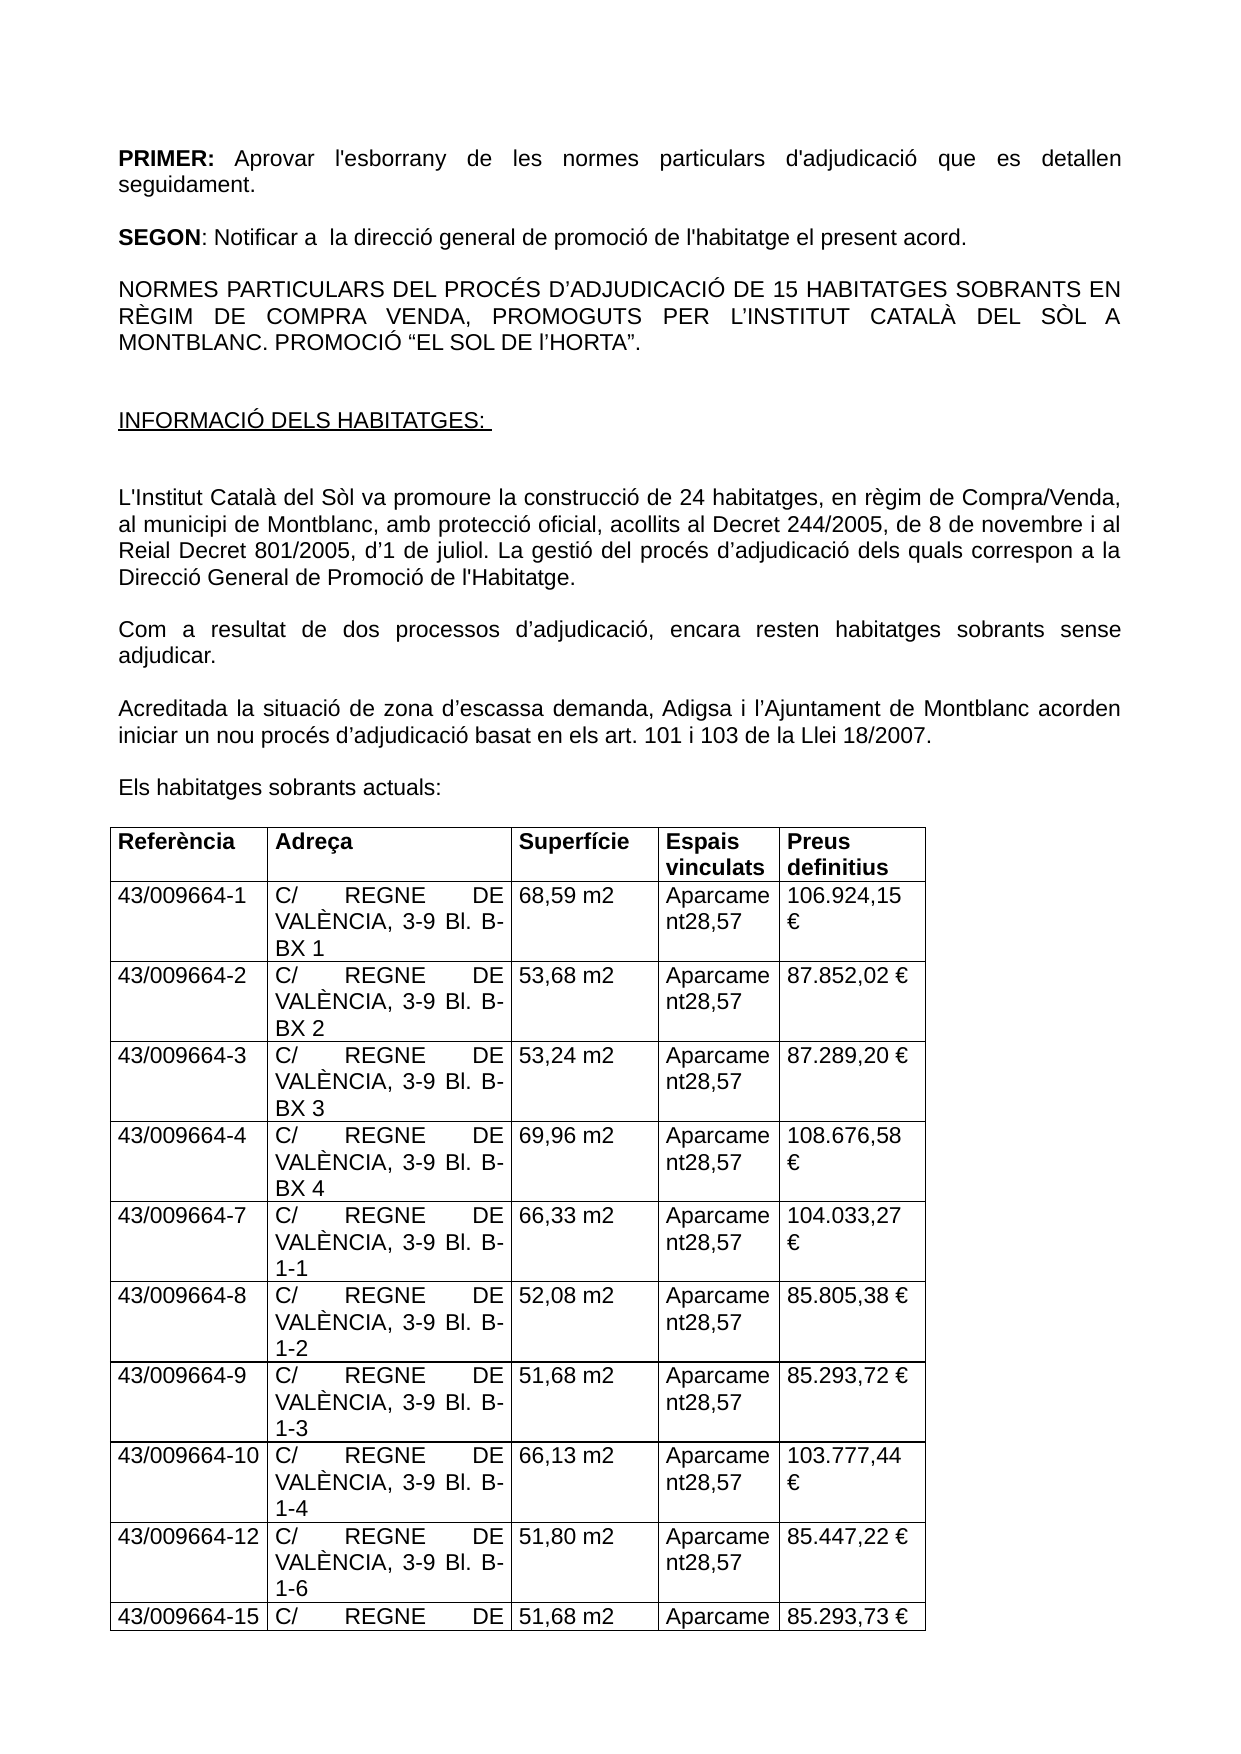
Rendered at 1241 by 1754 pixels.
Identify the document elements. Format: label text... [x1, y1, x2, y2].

table_cell C/ REGNE DE VALÈNCIA, 3-9 Bl. B- BX 4 [268, 1122, 511, 1201]
table_cell Aparcament28,57 [659, 1202, 779, 1281]
table_cell 43/009664-8 [111, 1282, 267, 1361]
table_cell C/ REGNE DE VALÈNCIA, 3-9 Bl. B- 1-2 [268, 1282, 511, 1361]
table_cell C/ REGNE DE [268, 1603, 511, 1630]
table_cell 53,68 m2 [512, 962, 658, 1041]
table_cell 43/009664-12 [111, 1523, 267, 1602]
table_cell C/ REGNE DE VALÈNCIA, 3-9 Bl. B- 1-3 [268, 1363, 511, 1441]
table_cell 43/009664-10 [111, 1443, 267, 1522]
table_cell C/ REGNE DE VALÈNCIA, 3-9 Bl. B- BX 3 [268, 1042, 511, 1121]
table_cell 51,68 m2 [512, 1363, 658, 1441]
table_cell Aparcament28,57 [659, 1363, 779, 1441]
table_header Referència [111, 828, 267, 881]
table_cell 52,08 m2 [512, 1282, 658, 1361]
table_cell 85.293,72 € [780, 1363, 925, 1441]
table_cell Aparcament28,57 [659, 1042, 779, 1121]
table_cell C/ REGNE DE VALÈNCIA, 3-9 Bl. B- 1-1 [268, 1202, 511, 1281]
table_cell Aparcament28,57 [659, 1443, 779, 1522]
text L'Institut Català del Sòl va promoure la construcció de 24 habitatges, en règim de Compra/Venda, al municipi de Montblanc, amb protecció oficial, acollits al Decret 244/2005, de 8 de novembre i al Reial Decret 801/2005, d’1 de juliol. La gestió del procés d’adjudicació dels quals correspon a la Direcció General de Promoció de l'Habitatge. [118, 484, 1122, 590]
table_header Superfície [512, 828, 658, 881]
table_cell Aparcament28,57 [659, 1122, 779, 1201]
table_cell 43/009664-1 [111, 882, 267, 961]
table_cell 103.777,44 € [780, 1443, 925, 1522]
table_cell 85.447,22 € [780, 1523, 925, 1602]
table_cell 87.289,20 € [780, 1042, 925, 1121]
table_cell C/ REGNE DE VALÈNCIA, 3-9 Bl. B- 1-6 [268, 1523, 511, 1602]
table_cell 66,33 m2 [512, 1202, 658, 1281]
table_cell 43/009664-15 [111, 1603, 267, 1630]
text INFORMACIÓ DELS HABITATGES: [118, 407, 1122, 433]
table_cell Aparcament28,57 [659, 1282, 779, 1361]
table_cell 85.805,38 € [780, 1282, 925, 1361]
table_cell C/ REGNE DE VALÈNCIA, 3-9 Bl. B- 1-4 [268, 1443, 511, 1522]
table_cell Aparcament28,57 [659, 962, 779, 1041]
table_cell 68,59 m2 [512, 882, 658, 961]
table_cell 108.676,58 € [780, 1122, 925, 1201]
table_cell 87.852,02 € [780, 962, 925, 1041]
table_header Espais vinculats [659, 828, 779, 881]
table_cell 69,96 m2 [512, 1122, 658, 1201]
table_cell C/ REGNE DE VALÈNCIA, 3-9 Bl. B- BX 1 [268, 882, 511, 961]
table_cell 51,68 m2 [512, 1603, 658, 1630]
text Acreditada la situació de zona d’escassa demanda, Adigsa i l’Ajuntament de Montblanc acorden iniciar un nou procés d’adjudicació basat en els art. 101 i 103 de la Llei 18/2007. [118, 695, 1122, 748]
table_cell 43/009664-4 [111, 1122, 267, 1201]
text PRIMER: Aprovar l'esborrany de les normes particulars d'adjudicació que es detallen seguidament. SEGON: Notificar a la direcció general de promoció de l'habitatge el present acord. [118, 118, 1122, 250]
text NORMES PARTICULARS DEL PROCÉS D’ADJUDICACIÓ DE 15 HABITATGES SOBRANTS EN RÈGIM DE COMPRA VENDA, PROMOGUTS PER L’INSTITUT CATALÀ DEL SÒL A MONTBLANC. PROMOCIÓ “EL SOL DE l’HORTA”. [118, 276, 1122, 355]
table_cell 43/009664-7 [111, 1202, 267, 1281]
table_cell 85.293,73 € [780, 1603, 925, 1630]
table_cell 53,24 m2 [512, 1042, 658, 1121]
table_cell 51,80 m2 [512, 1523, 658, 1602]
table_cell 43/009664-3 [111, 1042, 267, 1121]
table_header Preus definitius [780, 828, 925, 881]
table_cell Aparcament28,57 [659, 1523, 779, 1602]
table_cell 43/009664-2 [111, 962, 267, 1041]
table_cell 66,13 m2 [512, 1443, 658, 1522]
text Com a resultat de dos processos d’adjudicació, encara resten habitatges sobrants sense adjudicar. [118, 616, 1122, 669]
table_cell 43/009664-9 [111, 1363, 267, 1441]
table_cell C/ REGNE DE VALÈNCIA, 3-9 Bl. B- BX 2 [268, 962, 511, 1041]
table_cell 106.924,15 € [780, 882, 925, 961]
table_header Adreça [268, 828, 511, 881]
table_cell Aparcament28,57 [659, 882, 779, 961]
table_cell 104.033,27 € [780, 1202, 925, 1281]
table_cell Aparcame [659, 1603, 779, 1630]
text Els habitatges sobrants actuals: [118, 774, 1122, 801]
